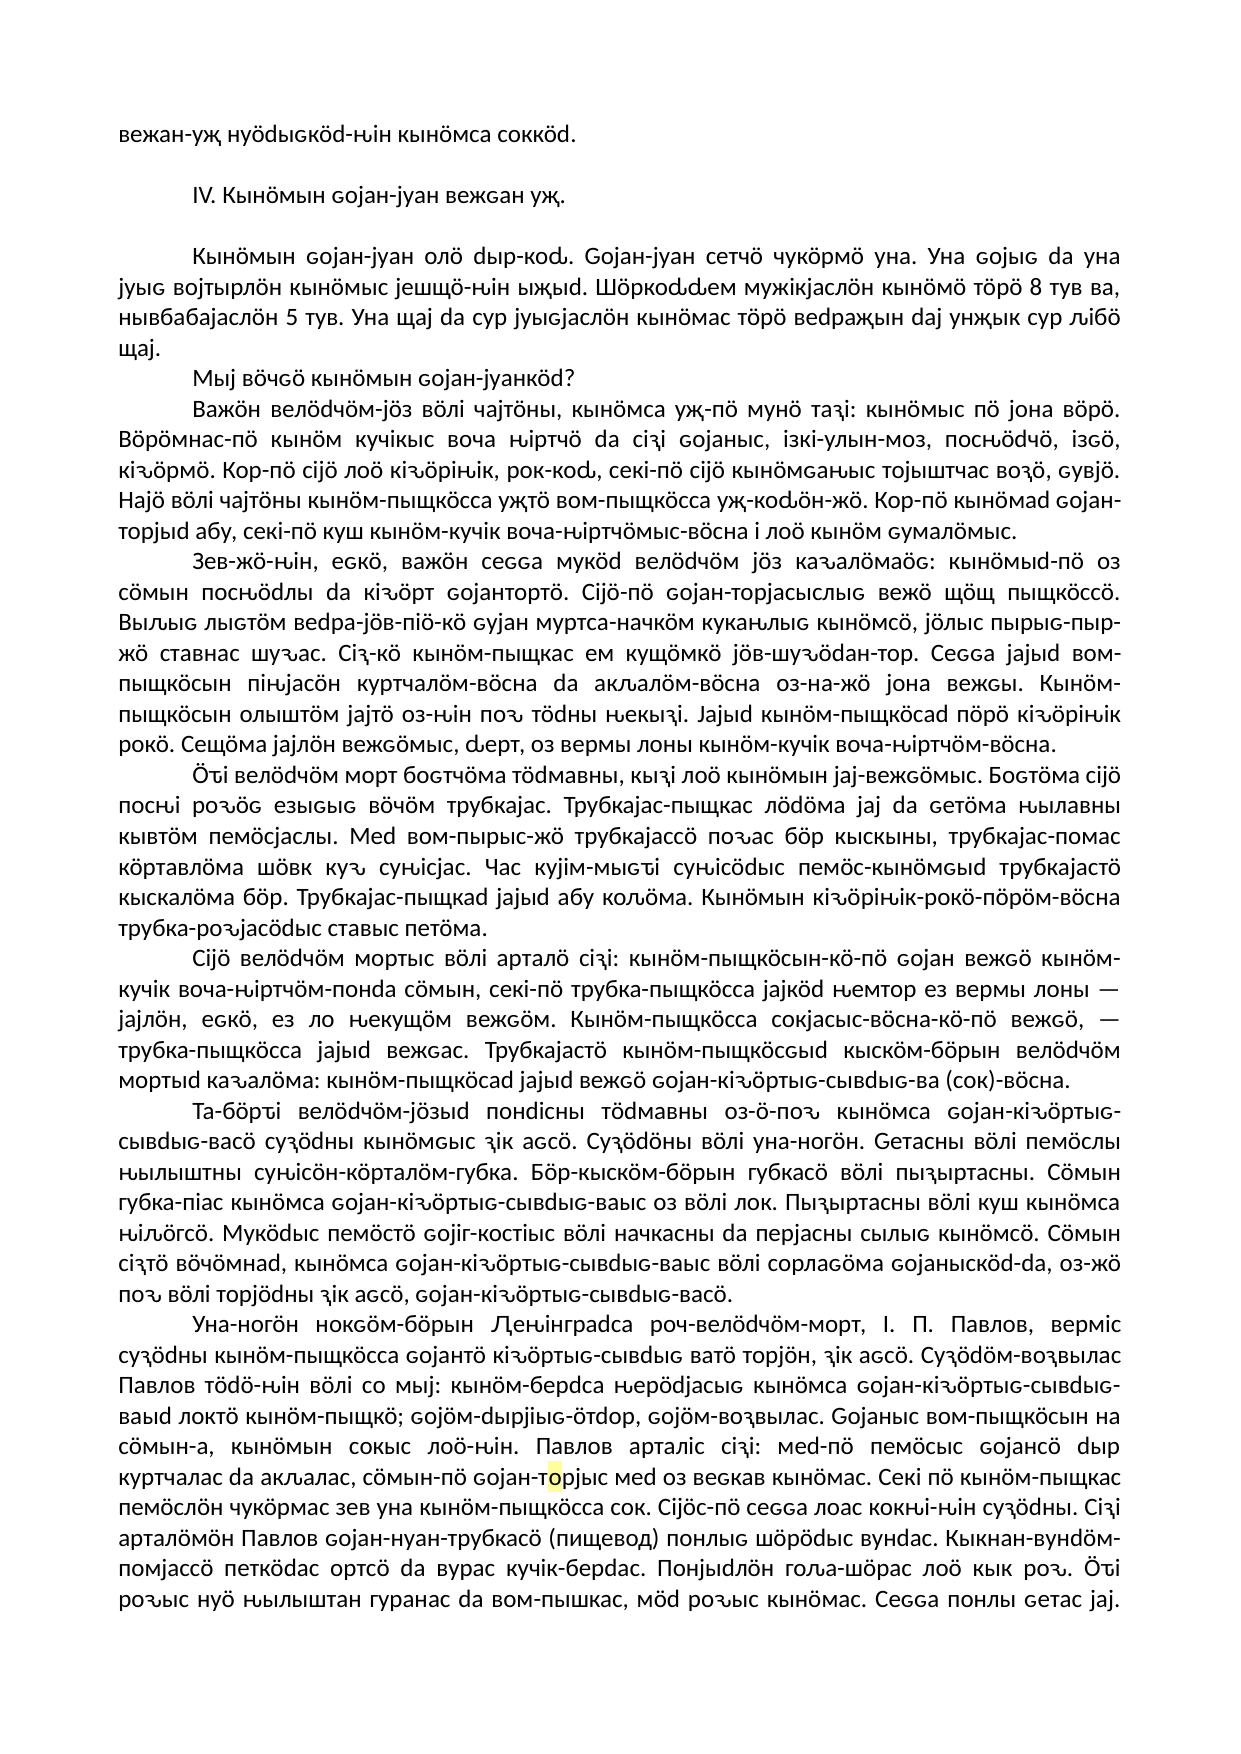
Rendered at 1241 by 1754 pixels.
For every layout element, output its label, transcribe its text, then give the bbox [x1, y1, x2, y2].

text вежан-уҗ нуӧԁыԍкӧԁ-ԋін кынӧмса соккӧԁ. [118, 118, 1122, 149]
text Та-бӧрԏі велӧԁчӧм-јӧзыԁ понԁісны тӧԁмавны оз-ӧ-поԅ кынӧмса ԍојан-кіԅӧртыԍ-сывԁыԍ-васӧ суԇӧԁны кынӧмԍыс ԇік аԍсӧ. Суԇӧԁӧны вӧлі уна-ногӧн. Ԍетасны вӧлі пемӧслы ԋылыштны суԋісӧн-кӧрталӧм-губка. Бӧр-кыскӧм-бӧрын губкасӧ вӧлі пыԇыртасны. Сӧмын губка-піас кынӧмса ԍојан-кіԅӧртыԍ-сывԁыԍ-ваыс оз вӧлі лок. Пыԇыртасны вӧлі куш кынӧмса ԋіԉӧгсӧ. Мукӧԁыс пемӧстӧ ԍојіг-костіыс вӧлі начкасны ԁа перјасны сылыԍ кынӧмсӧ. Сӧмын сіԇтӧ вӧчӧмнаԁ, кынӧмса ԍојан-кіԅӧртыԍ-сывԁыԍ-ваыс вӧлі сорлаԍӧма ԍојаныскӧԁ-ԁа, оз-жӧ поԅ вӧлі торјӧԁны ԇік аԍсӧ, ԍојан-кіԅӧртыԍ-сывԁыԍ-васӧ. [118, 1095, 1122, 1308]
text Кынӧмын ԍојан-јуан олӧ ԁыр-коԃ. Ԍојан-јуан сетчӧ чукӧрмӧ уна. Уна ԍојыԍ ԁа уна јуыԍ војтырлӧн кынӧмыс јешщӧ-ԋін ыҗыԁ. Шӧркоԃԃем мужікјаслӧн кынӧмӧ тӧрӧ 8 тув ва, нывбабајаслӧн 5 тув. Уна щај ԁа сур јуыԍјаслӧн кынӧмас тӧрӧ веԁраҗын ԁај унҗык сур ԉібӧ щај. [118, 240, 1122, 362]
text Мыј вӧчԍӧ кынӧмын ԍојан-јуанкӧԁ? [118, 362, 1122, 393]
text Ӧԏі велӧԁчӧм морт боԍтчӧма тӧԁмавны, кыԇі лоӧ кынӧмын јај-вежԍӧмыс. Боԍтӧма сіјӧ посԋі роԅӧԍ езыԍыԍ вӧчӧм трубкајас. Трубкајас-пыщкас лӧԁӧма јај ԁа ԍетӧма ԋылавны кывтӧм пемӧсјаслы. Меԁ вом-пырыс-жӧ трубкајассӧ поԅас бӧр кыскыны, трубкајас-помас кӧртавлӧма шӧвк куԅ суԋісјас. Час кујім-мыԍԏі суԋісӧԁыс пемӧс-кынӧмԍыԁ трубкајастӧ кыскалӧма бӧр. Трубкајас-пыщкаԁ јајыԁ абу коԉӧма. Кынӧмын кіԅӧріԋік-рокӧ-пӧрӧм-вӧсна трубка-роԅјасӧԁыс ставыс петӧма. [118, 759, 1122, 942]
text Уна-ногӧн нокԍӧм-бӧрын Ԉеԋінграԁса роч-велӧԁчӧм-морт, І. П. Павлов, верміс суԇӧԁны кынӧм-пыщкӧсса ԍојантӧ кіԅӧртыԍ-сывԁыԍ ватӧ торјӧн, ԇік аԍсӧ. Суԇӧԁӧм-воԇвылас Павлов тӧԁӧ-ԋін вӧлі со мыј: кынӧм-берԁса ԋерӧԁјасыԍ кынӧмса ԍојан-кіԅӧртыԍ-сывԁыԍ-ваыԁ локтӧ кынӧм-пыщкӧ; ԍојӧм-ԁырјіыԍ-ӧтԁор, ԍојӧм-воԇвылас. Ԍојаныс вом-пыщкӧсын на сӧмын-а, кынӧмын сокыс лоӧ-ԋін. Павлов арталіс сіԇі: меԁ-пӧ пемӧсыс ԍојансӧ ԁыр куртчалас ԁа акԉалас, сӧмын-пӧ ԍојан-торјыс меԁ оз веԍкав кынӧмас. Секі пӧ кынӧм-пыщкас пемӧслӧн чукӧрмас зев уна кынӧм-пыщкӧсса сок. Сіјӧс-пӧ сеԍԍа лоас кокԋі-ԋін суԇӧԁны. Сіԇі арталӧмӧн Павлов ԍојан-нуан-трубкасӧ (пищевод) понлыԍ шӧрӧԁыс вунԁас. Кыкнан-вунԁӧм-помјассӧ петкӧԁас ортсӧ ԁа вурас кучік-берԁас. Понјыԁлӧн гоԉа-шӧрас лоӧ кык роԅ. Ӧԏі роԅыс нуӧ ԋылыштан гуранас ԁа вом-пышкас, мӧԁ роԅыс кынӧмас. Сеԍԍа понлы ԍетас јај. [118, 1308, 1122, 1614]
text Важӧн велӧԁчӧм-јӧз вӧлі чајтӧны, кынӧмса уҗ-пӧ мунӧ таԇі: кынӧмыс пӧ јона вӧрӧ. Вӧрӧмнас-пӧ кынӧм кучікыс воча ԋіртчӧ ԁа сіԇі ԍојаныс, ізкі-улын-моз, посԋӧԁчӧ, ізԍӧ, кіԅӧрмӧ. Кор-пӧ сіјӧ лоӧ кіԅӧріԋік, рок-коԃ, секі-пӧ сіјӧ кынӧмԍаԋыс тојыштчас воԇӧ, ԍувјӧ. Најӧ вӧлі чајтӧны кынӧм-пыщкӧсса уҗтӧ вом-пыщкӧсса уҗ-коԃӧн-жӧ. Кор-пӧ кынӧмаԁ ԍојан-торјыԁ абу, секі-пӧ куш кынӧм-кучік воча-ԋіртчӧмыс-вӧсна і лоӧ кынӧм ԍумалӧмыс. [118, 393, 1122, 545]
text Сіјӧ велӧԁчӧм мортыс вӧлі арталӧ сіԇі: кынӧм-пыщкӧсын-кӧ-пӧ ԍојан вежԍӧ кынӧм-кучік воча-ԋіртчӧм-понԁа сӧмын, секі-пӧ трубка-пыщкӧсса јајкӧԁ ԋемтор ез вермы лоны — јајлӧн, еԍкӧ, ез ло ԋекущӧм вежԍӧм. Кынӧм-пыщкӧсса сокјасыс-вӧсна-кӧ-пӧ вежԍӧ, — трубка-пыщкӧсса јајыԁ вежԍас. Трубкајастӧ кынӧм-пыщкӧсԍыԁ кыскӧм-бӧрын велӧԁчӧм мортыԁ каԅалӧма: кынӧм-пыщкӧсаԁ јајыԁ вежԍӧ ԍојан-кіԅӧртыԍ-сывԁыԍ-ва (сок)-вӧсна. [118, 942, 1122, 1095]
text Зев-жӧ-ԋін, еԍкӧ, важӧн сеԍԍа мукӧԁ велӧԁчӧм јӧз каԅалӧмаӧԍ: кынӧмыԁ-пӧ оз сӧмын посԋӧԁлы ԁа кіԅӧрт ԍојантортӧ. Сіјӧ-пӧ ԍојан-торјасыслыԍ вежӧ щӧщ пыщкӧссӧ. Выԉыԍ лыԍтӧм веԁра-јӧв-піӧ-кӧ ԍујан муртса-начкӧм кукаԋлыԍ кынӧмсӧ, јӧлыс пырыԍ-пыр-жӧ ставнас шуԅас. Сіԇ-кӧ кынӧм-пыщкас ем кущӧмкӧ јӧв-шуԅӧԁан-тор. Сеԍԍа јајыԁ вом-пыщкӧсын піԋјасӧн куртчалӧм-вӧсна ԁа акԉалӧм-вӧсна оз-на-жӧ јона вежԍы. Кынӧм-пыщкӧсын олыштӧм јајтӧ оз-ԋін поԅ тӧԁны ԋекыԇі. Јајыԁ кынӧм-пыщкӧсаԁ пӧрӧ кіԅӧріԋік рокӧ. Сещӧма јајлӧн вежԍӧмыс, ԃерт, оз вермы лоны кынӧм-кучік воча-ԋіртчӧм-вӧсна. [118, 545, 1122, 759]
text IV. Кынӧмын ԍојан-јуан вежԍан уҗ. [118, 179, 1122, 210]
